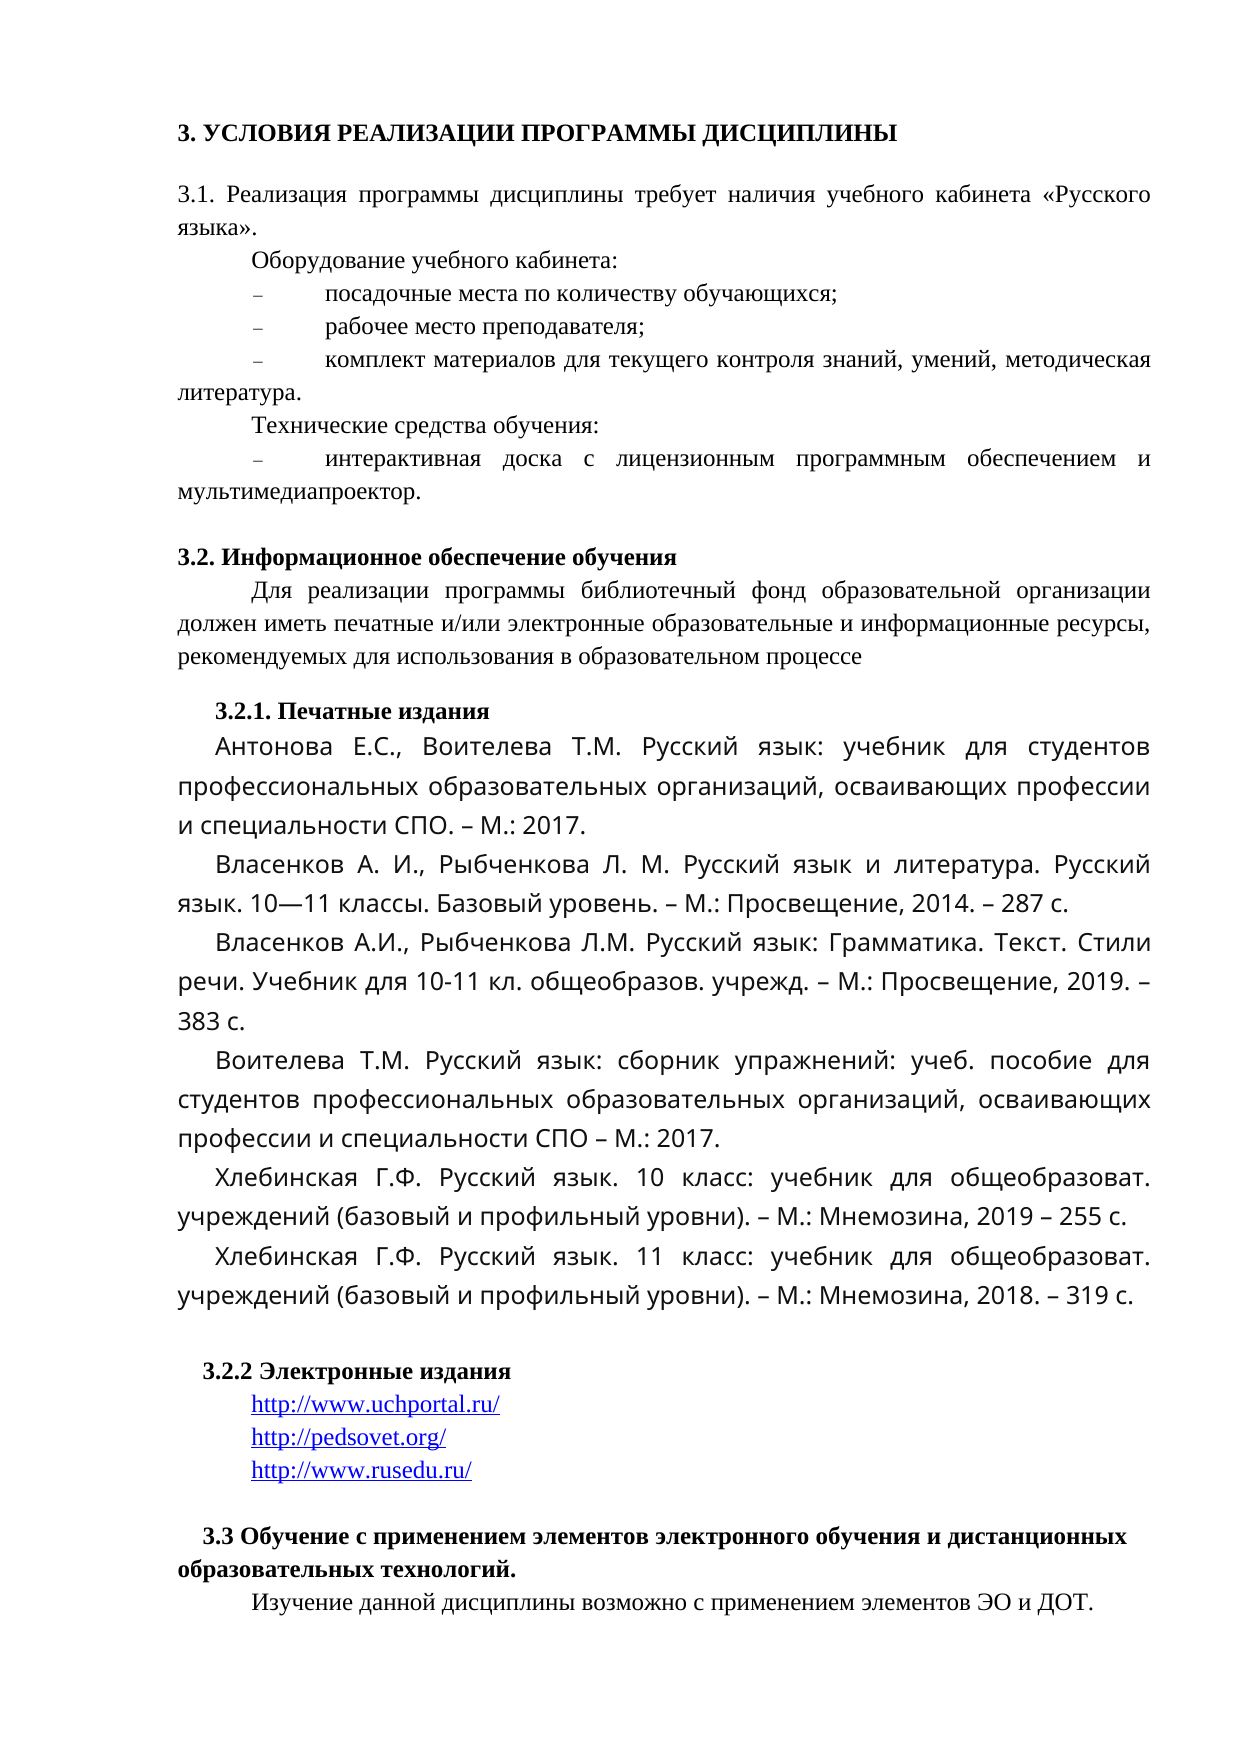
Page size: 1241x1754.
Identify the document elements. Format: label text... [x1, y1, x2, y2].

text Хлебинская Г.Ф. Русский язык. 10 класс: учебник для общеобразоват. учреждений (базовый и профильный уровни). – М.: Мнемозина, 2019 – 255 с. [177, 1160, 1152, 1233]
text 3.2. Информационное обеспечение обучения [177, 542, 1152, 571]
text Технические средства обучения: [177, 410, 1152, 439]
text http://www.uchportal.ru/ [177, 1389, 1152, 1417]
text 3.2.2 Электронные издания [177, 1356, 1152, 1384]
text Власенков А.И., Рыбченкова Л.М. Русский язык: Грамматика. Текст. Стили речи. Учебник для 10-11 кл. общеобразов. учрежд. – М.: Просвещение, 2019. – 383 с. [177, 925, 1152, 1037]
text 3.1. Реализация программы дисциплины требует наличия учебного кабинета «Русского языка». [177, 179, 1152, 241]
text Антонова Е.С., Воителева Т.М. Русский язык: учебник для студентов профессиональных образовательных организаций, осваивающих профессии и специальности СПО. – М.: 2017. [177, 729, 1152, 841]
text Изучение данной дисциплины возможно с применением элементов ЭО и ДОТ. [177, 1587, 1152, 1616]
text образовательных технологий. [177, 1554, 1152, 1583]
text Власенков А. И., Рыбченкова Л. М. Русский язык и литература. Русский язык. 10—11 классы. Базовый уровень. – М.: Просвещение, 2014. – 287 с. [177, 847, 1152, 920]
text 3.2.1. Печатные издания [177, 696, 1152, 725]
list посадочные места по количеству обучающихся; [177, 278, 1152, 307]
text Оборудование учебного кабинета: [177, 245, 1152, 273]
text http://pedsovet.org/ [177, 1422, 1152, 1451]
text 3. УСЛОВИЯ РЕАЛИЗАЦИИ ПРОГРАММЫ ДИСЦИПЛИНЫ [177, 118, 1152, 147]
list интерактивная доска с лицензионным программным обеспечением и мультимедиапроектор. [177, 443, 1152, 505]
text Воителева Т.М. Русский язык: сборник упражнений: учеб. пособие для студентов профессиональных образовательных организаций, осваивающих профессии и специальности СПО – М.: 2017. [177, 1042, 1152, 1155]
list комплект материалов для текущего контроля знаний, умений, методическая литература. [177, 344, 1152, 406]
list рабочее место преподавателя; [177, 311, 1152, 339]
text Для реализации программы библиотечный фонд образовательной организации должен иметь печатные и/или электронные образовательные и информационные ресурсы, рекомендуемых для использования в образовательном процессе [177, 575, 1152, 670]
text http://www.rusedu.ru/ [177, 1455, 1152, 1483]
text 3.3 Обучение с применением элементов электронного обучения и дистанционных [177, 1521, 1152, 1549]
text Хлебинская Г.Ф. Русский язык. 11 класс: учебник для общеобразоват. учреждений (базовый и профильный уровни). – М.: Мнемозина, 2018. – 319 с. [177, 1238, 1152, 1311]
